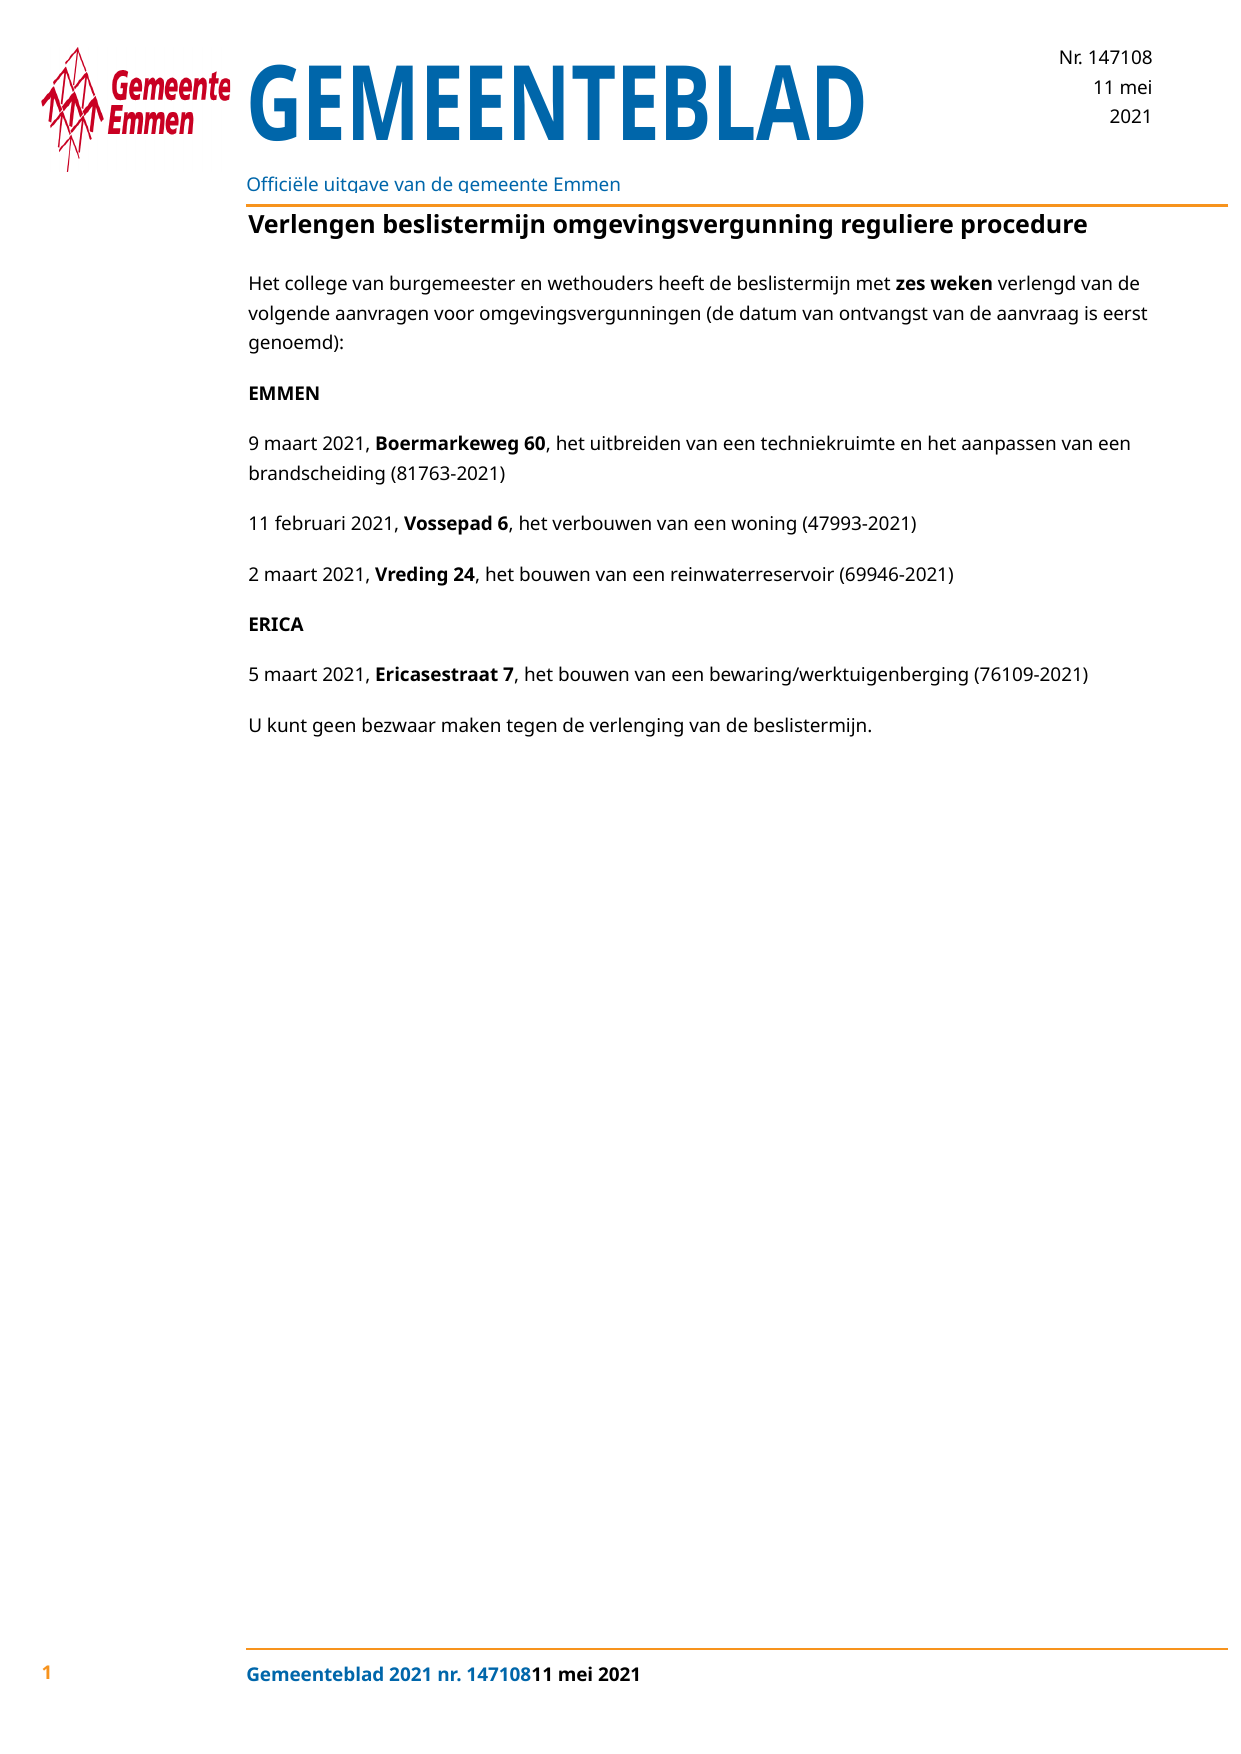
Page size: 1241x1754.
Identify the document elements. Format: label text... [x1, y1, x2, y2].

text 2 maart 2021, Vreding 24, het bouwen van een reinwaterreservoir (69946-2021) [248, 561, 1152, 586]
text 9 maart 2021, Boermarkeweg 60, het uitbreiden van een techniekruimte en het aanpassen van een brandscheiding (81763-2021) [248, 430, 1152, 486]
text U kunt geen bezwaar maken tegen de verlenging van de beslistermijn. [248, 712, 1152, 738]
text ERICA [248, 611, 1152, 637]
text 5 maart 2021, Ericasestraat 7, het bouwen van een bewaring/werktuigenberging (76109-2021) [248, 662, 1152, 687]
text 11 februari 2021, Vossepad 6, het verbouwen van een woning (47993-2021) [248, 510, 1152, 536]
picture [41, 47, 231, 172]
text EMMEN [248, 380, 1152, 406]
text Verlengen beslistermijn omgevingsvergunning reguliere procedure [248, 207, 1152, 241]
text Het college van burgemeester en wethouders heeft de beslistermijn met zes weken verlengd van de volgende aanvragen voor omgevingsvergunningen (de datum van ontvangst van de aanvraag is eerst genoemd): [248, 270, 1152, 355]
